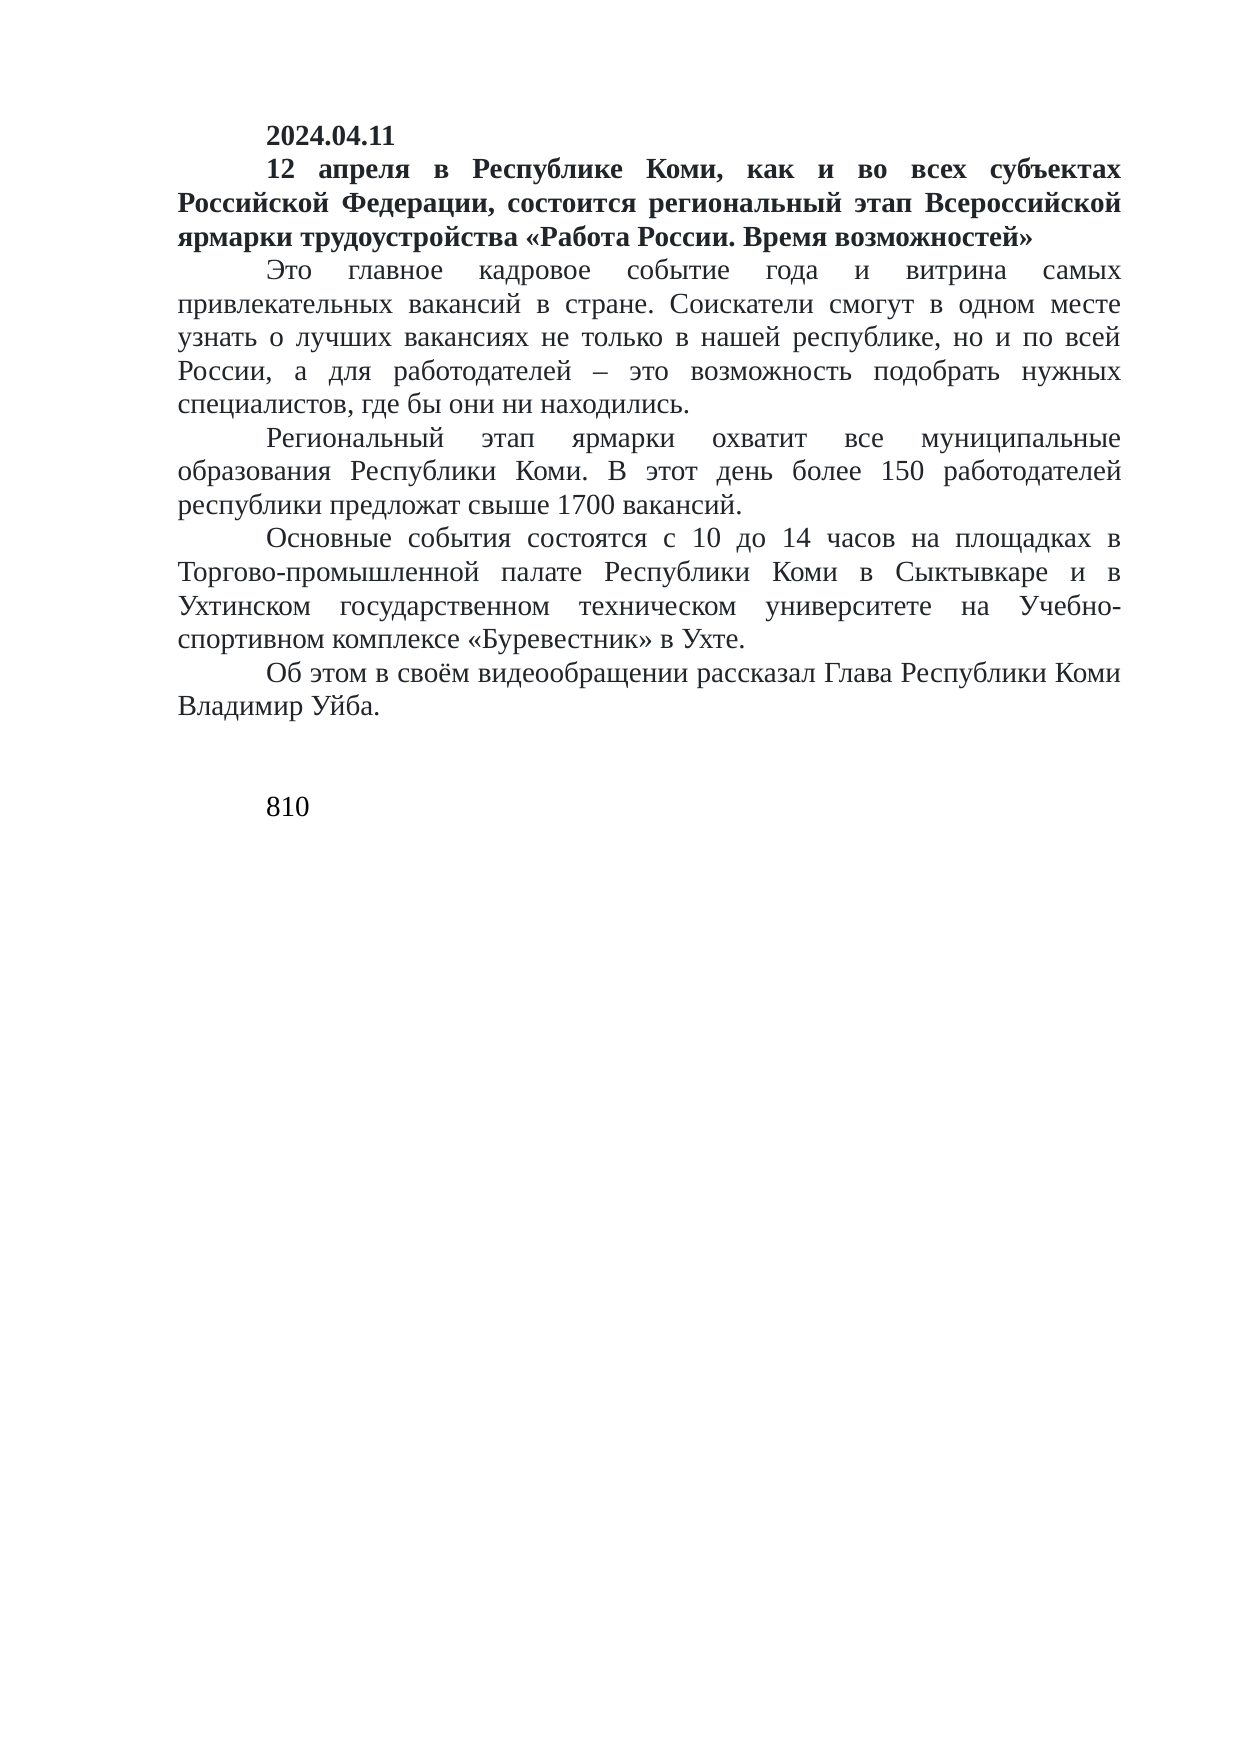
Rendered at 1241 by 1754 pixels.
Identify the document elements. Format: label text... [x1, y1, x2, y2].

text Это главное кадровое событие года и витрина самых привлекательных вакансий в стране. Соискатели смогут в одном месте узнать о лучших вакансиях не только в нашей республике, но и по всей России, а для работодателей – это возможность подобрать нужных специалистов, где бы они ни находились. [177, 252, 1122, 420]
subtitle 12 апреля в Республике Коми, как и во всех субъектах Российской Федерации, состоится региональный этап Всероссийской ярмарки трудоустройства «Работа России. Время возможностей» [177, 152, 1122, 252]
text Об этом в своём видеообращении рассказал Глава Республики Коми Владимир Уйба. [177, 655, 1122, 722]
text 810 [177, 789, 1122, 822]
subtitle 2024.04.11 [177, 118, 1122, 152]
text Региональный этап ярмарки охватит все муниципальные образования Республики Коми. В этот день более 150 работодателей республики предложат свыше 1700 вакансий. [177, 420, 1122, 521]
text Основные события состоятся с 10 до 14 часов на площадках в Торгово-промышленной палате Республики Коми в Сыктывкаре и в Ухтинском государственном техническом университете на Учебно-спортивном комплексе «Буревестник» в Ухте. [177, 521, 1122, 655]
